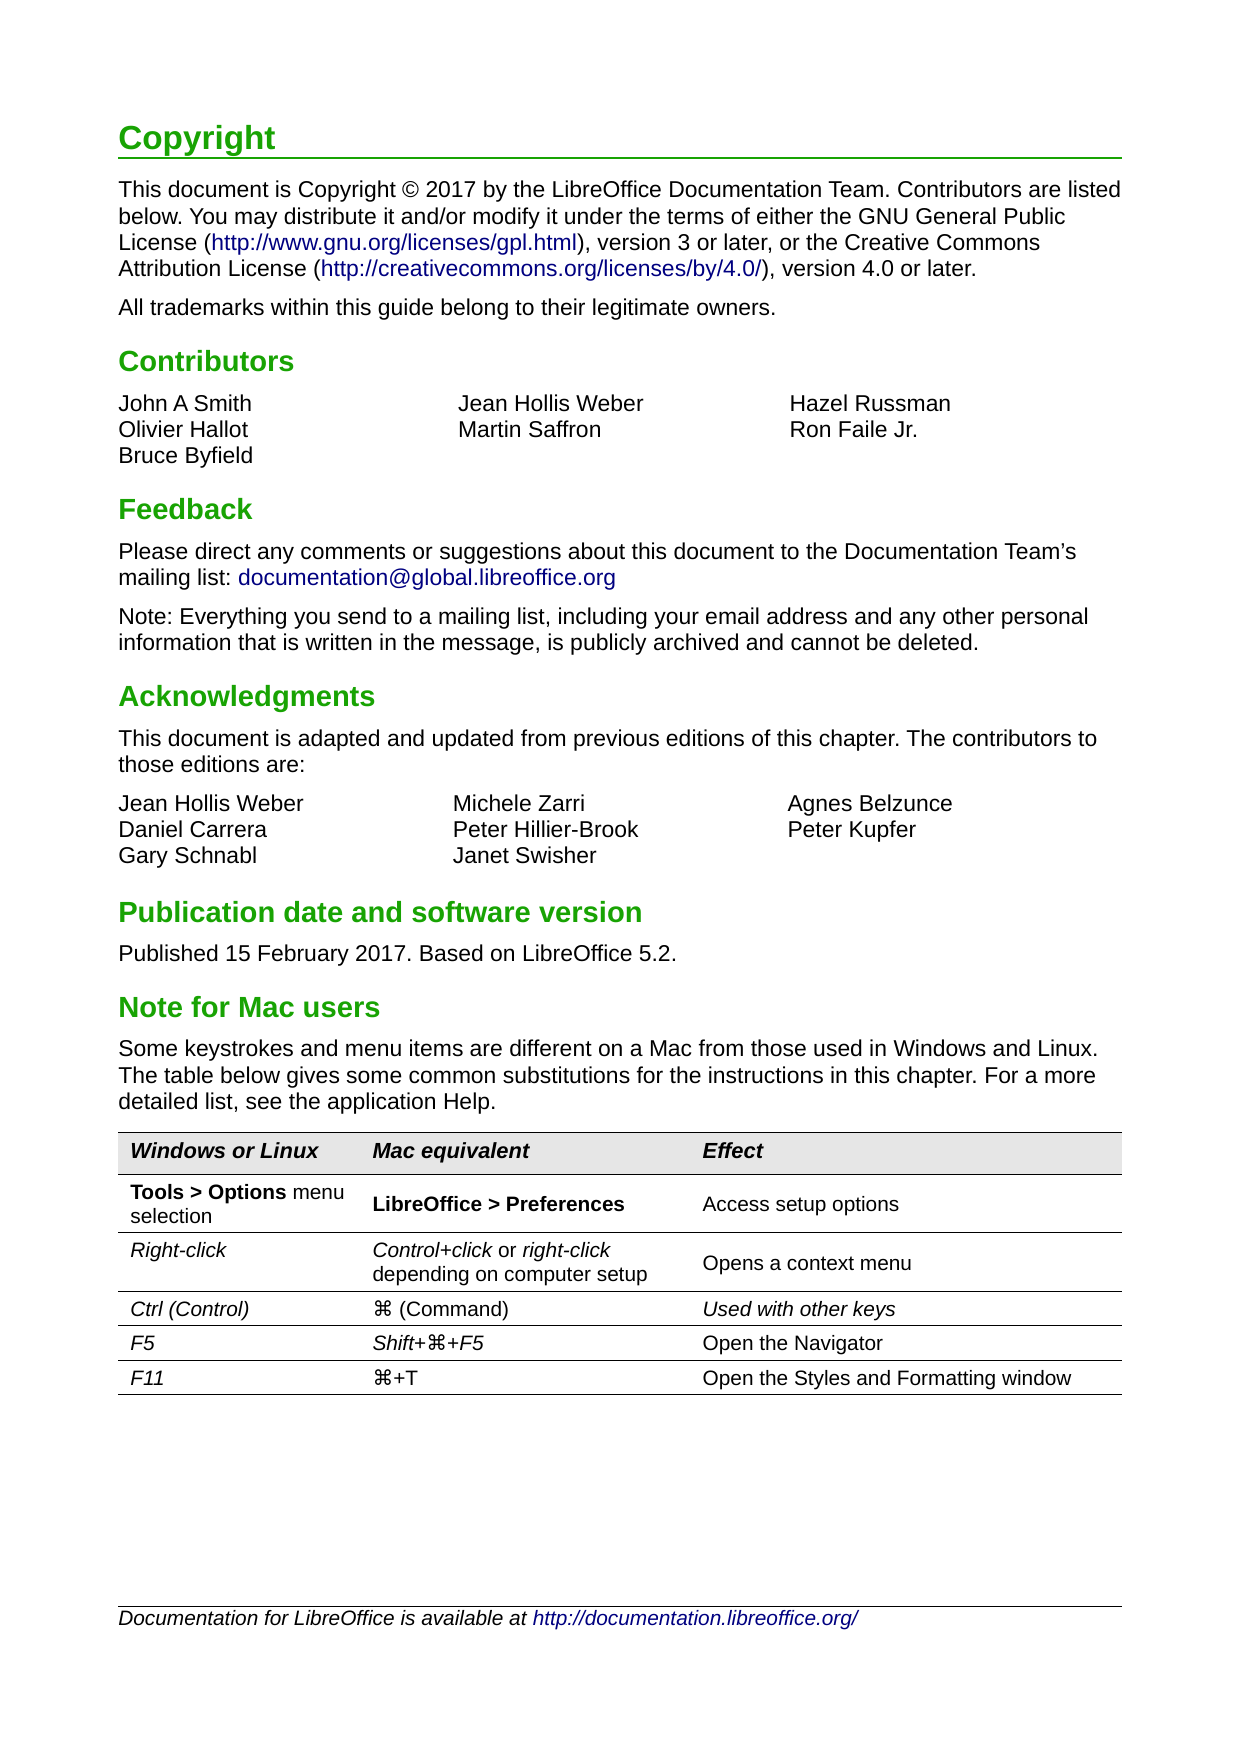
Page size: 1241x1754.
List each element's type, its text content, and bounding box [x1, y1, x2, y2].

text All trademarks within this guide belong to their legitimate owners. [118, 294, 1122, 321]
table_cell ⌘ (Command) [360, 1292, 690, 1325]
table_header Michele Zarri [453, 790, 787, 816]
table_header John A Smith [118, 390, 458, 416]
table_cell F5 [118, 1326, 360, 1360]
text This document is Copyright © 2017 by the LibreOffice Documentation Team. Contributors are listed below. You may distribute it and/or modify it under the terms of either the GNU General Public License (http://www.gnu.org/licenses/gpl.html), version 3 or later, or the Creative Commons Attribution License (http://creativecommons.org/licenses/by/4.0/), version 4.0 or later. [118, 176, 1122, 282]
table_cell [458, 442, 789, 469]
table_cell Control+click or right-click depending on computer setup [360, 1233, 690, 1291]
text This document is adapted and updated from previous editions of this chapter. The contributors to those editions are: [118, 724, 1122, 777]
table_cell Martin Saffron [458, 416, 789, 442]
table_cell Shift+⌘+F5 [360, 1326, 690, 1360]
subtitle Feedback [118, 492, 1122, 526]
table_cell Peter Kupfer [787, 816, 1122, 842]
table_header Windows or Linux [118, 1133, 360, 1174]
subtitle Copyright [118, 118, 1122, 157]
text Published 15 February 2017. Based on LibreOffice 5.2. [118, 940, 1122, 966]
table_cell Daniel Carrera [118, 816, 453, 842]
text Please direct any comments or suggestions about this document to the Documentation Team’s mailing list: documentation@global.libreoffice.org [118, 538, 1122, 590]
table_cell [789, 442, 1122, 469]
table_cell Ron Faile Jr. [789, 416, 1122, 442]
table_cell ⌘+T [360, 1361, 690, 1394]
table_cell Olivier Hallot [118, 416, 458, 442]
table_header Effect [690, 1133, 1122, 1174]
table_cell Janet Swisher [453, 843, 787, 871]
text Note: Everything you send to a mailing list, including your email address and any other personal information that is written in the message, is publicly archived and cannot be deleted. [118, 603, 1122, 656]
subtitle Note for Mac users [118, 990, 1122, 1024]
table_cell Peter Hillier-Brook [453, 816, 787, 842]
table_cell Access setup options [690, 1175, 1122, 1232]
table_cell [787, 843, 1122, 871]
table_cell Ctrl (Control) [118, 1292, 360, 1325]
table_header Mac equivalent [360, 1133, 690, 1174]
table_header Jean Hollis Weber [458, 390, 789, 416]
table_cell Open the Navigator [690, 1326, 1122, 1360]
table_cell LibreOffice > Preferences [360, 1175, 690, 1232]
subtitle Publication date and software version [118, 895, 1122, 928]
table_cell F11 [118, 1361, 360, 1394]
table_cell Used with other keys [690, 1292, 1122, 1325]
table_cell Tools > Options menu selection [118, 1175, 360, 1232]
table_header Hazel Russman [789, 390, 1122, 416]
table_cell Bruce Byfield [118, 442, 458, 469]
subtitle Acknowledgments [118, 679, 1122, 713]
table_cell Gary Schnabl [118, 843, 453, 871]
table_cell Right-click [118, 1233, 360, 1291]
table_cell Opens a context menu [690, 1233, 1122, 1291]
table_cell Open the Styles and Formatting window [690, 1361, 1122, 1394]
table_header Jean Hollis Weber [118, 790, 453, 816]
text Some keystrokes and menu items are different on a Mac from those used in Windows and Linux. The table below gives some common substitutions for the instructions in this chapter. For a more detailed list, see the application Help. [118, 1035, 1122, 1114]
table_header Agnes Belzunce [787, 790, 1122, 816]
subtitle Contributors [118, 344, 1122, 378]
